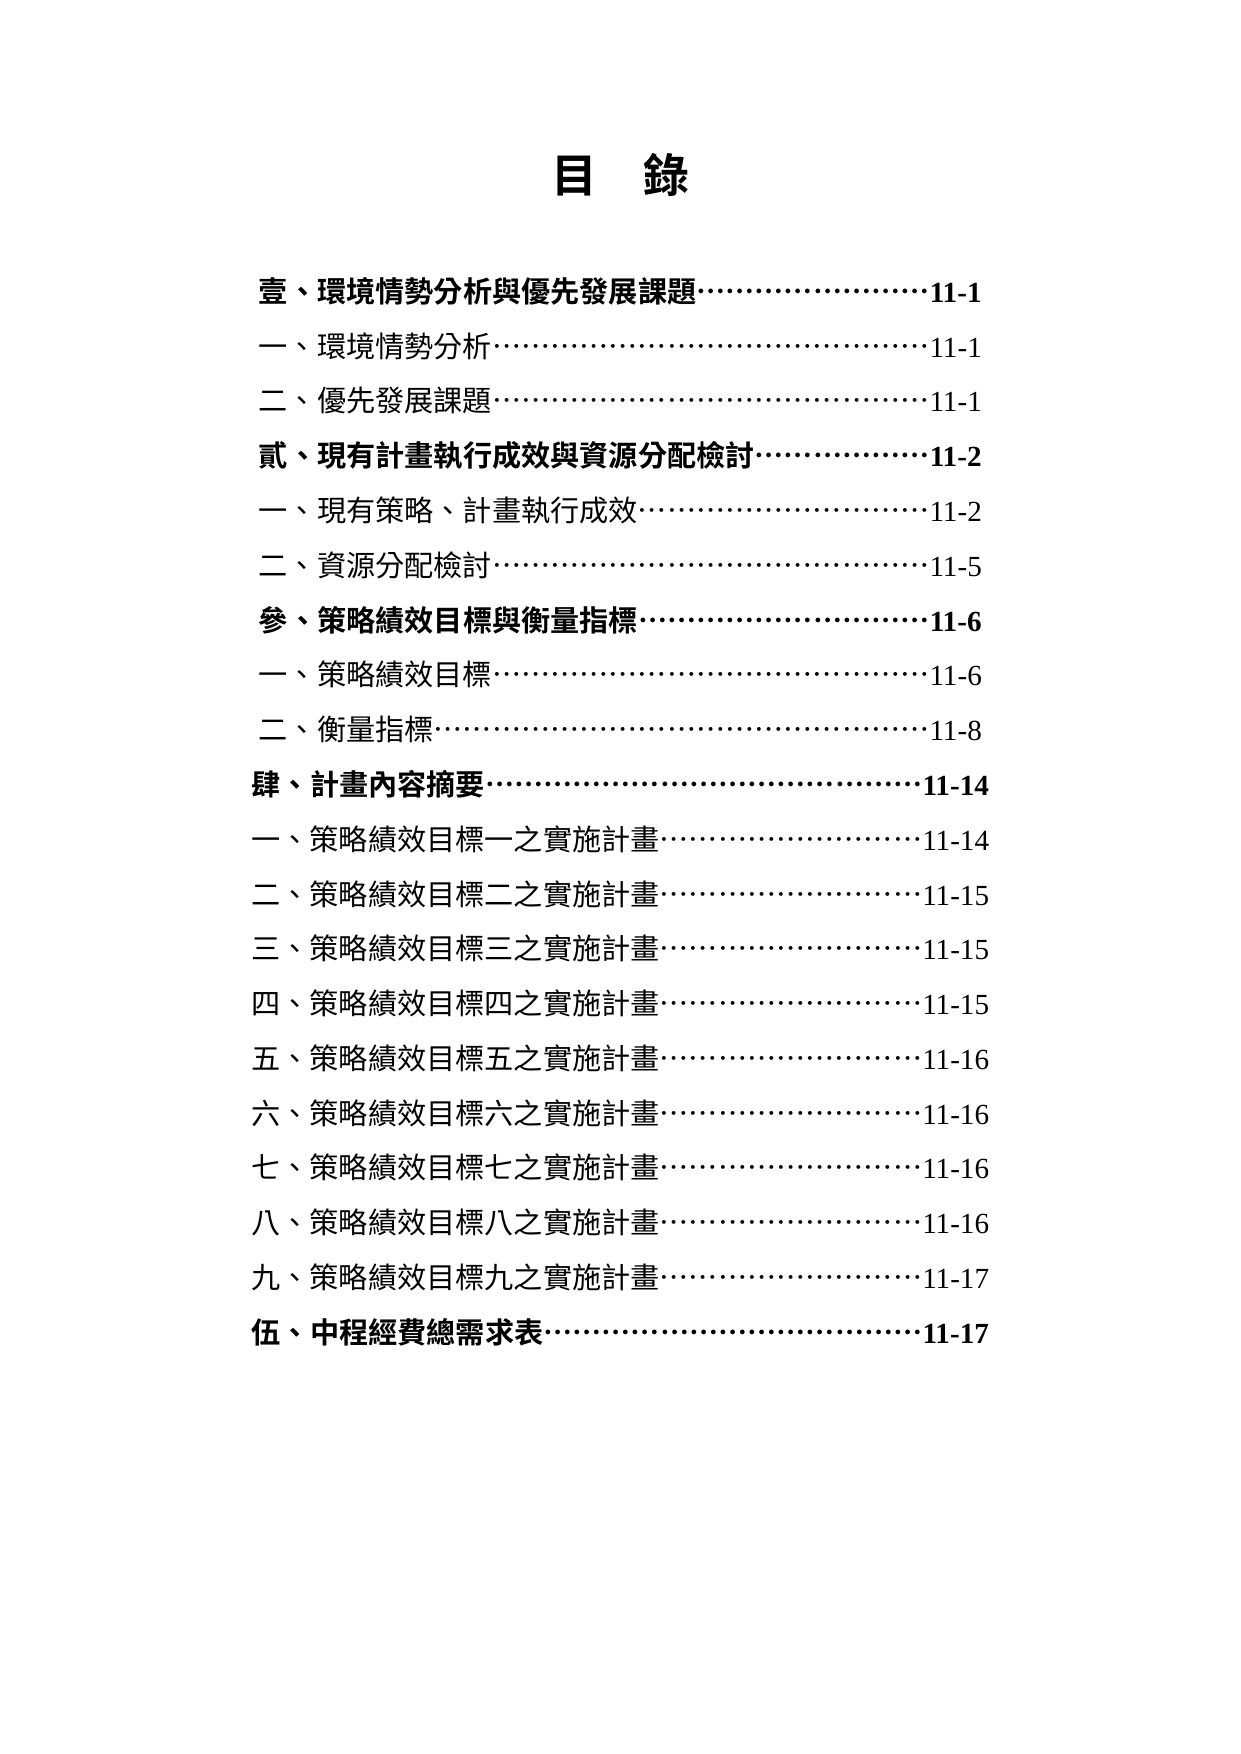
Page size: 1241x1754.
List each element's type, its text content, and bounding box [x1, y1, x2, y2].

text 六、策略績效目標六之實施計畫………………………11-16 [88, 1090, 1152, 1132]
text 壹、環境情勢分析與優先發展課題……………………11-1 [88, 268, 1152, 311]
text 二、策略績效目標二之實施計畫………………………11-15 [88, 871, 1152, 913]
text 二、資源分配檢討………………………………………11-5 [88, 542, 1152, 584]
text 二、優先發展課題………………………………………11-1 [88, 378, 1152, 420]
text 八、策略績效目標八之實施計畫………………………11-16 [88, 1200, 1152, 1242]
text 肆、計畫內容摘要………………………………………11-14 [88, 761, 1152, 804]
text 七、策略績效目標七之實施計畫………………………11-16 [88, 1145, 1152, 1187]
text 一、現有策略、計畫執行成效…………………………11-2 [88, 487, 1152, 530]
text 貳、現有計畫執行成效與資源分配檢討………………11-2 [88, 433, 1152, 475]
text 參、策略績效目標與衡量指標…………………………11-6 [88, 597, 1152, 639]
text 五、策略績效目標五之實施計畫………………………11-16 [88, 1035, 1152, 1078]
text 四、策略績效目標四之實施計畫………………………11-15 [88, 981, 1152, 1023]
text 目 錄 [88, 139, 1152, 206]
text 九、策略績效目標九之實施計畫………………………11-17 [88, 1254, 1152, 1297]
text 二、衡量指標……………………………………………11-8 [88, 707, 1152, 749]
text 一、策略績效目標一之實施計畫………………………11-14 [88, 816, 1152, 858]
text 一、環境情勢分析………………………………………11-1 [88, 323, 1152, 365]
text 一、策略績效目標………………………………………11-6 [88, 652, 1152, 694]
text 三、策略績效目標三之實施計畫………………………11-15 [88, 926, 1152, 968]
text 伍、中程經費總需求表…………………………………11-17 [88, 1309, 1152, 1352]
